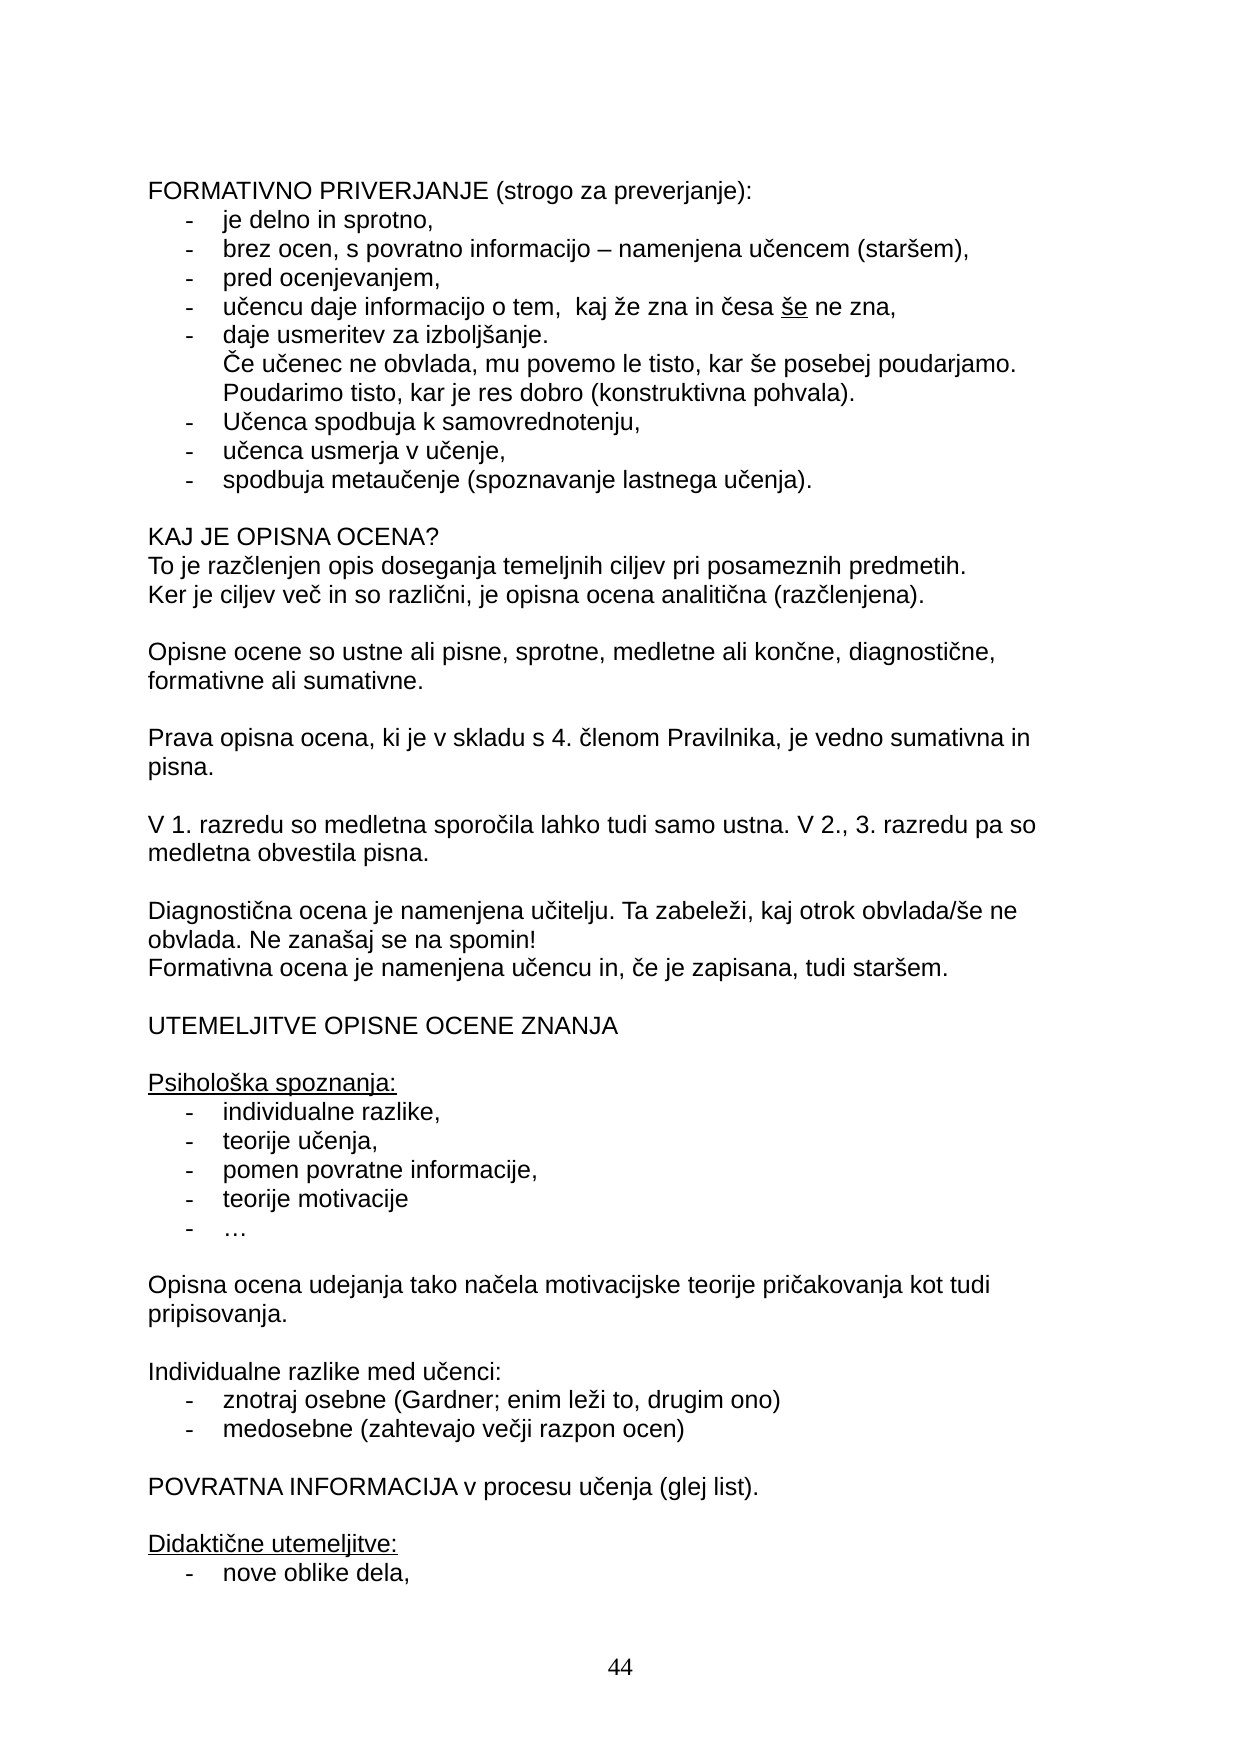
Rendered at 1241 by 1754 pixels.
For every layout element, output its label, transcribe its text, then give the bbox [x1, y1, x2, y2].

list teorije učenja, [185, 1126, 1093, 1155]
text Če učenec ne obvlada, mu povemo le tisto, kar še posebej poudarjamo. Poudarimo tisto, kar je res dobro (konstruktivna pohvala). [223, 349, 1093, 407]
text Opisna ocena udejanja tako načela motivacijske teorije pričakovanja kot tudi pripisovanja. [148, 1270, 1093, 1328]
list brez ocen, s povratno informacijo – namenjena učencem (staršem), [185, 234, 1093, 263]
text KAJ JE OPISNA OCENA? [148, 522, 1093, 551]
text Psihološka spoznanja: [148, 1068, 1093, 1097]
text FORMATIVNO PRIVERJANJE (strogo za preverjanje): [148, 176, 1093, 205]
text UTEMELJITVE OPISNE OCENE ZNANJA [148, 1011, 1093, 1040]
list pred ocenjevanjem, [185, 263, 1093, 292]
list pomen povratne informacije, [185, 1155, 1093, 1184]
text Ker je ciljev več in so različni, je opisna ocena analitična (razčlenjena). [148, 580, 1093, 608]
list teorije motivacije [185, 1184, 1093, 1213]
text Opisne ocene so ustne ali pisne, sprotne, medletne ali končne, diagnostične, formativne ali sumativne. [148, 637, 1093, 695]
list je delno in sprotno, [185, 205, 1093, 234]
list učencu daje informacijo o tem, kaj že zna in česa še ne zna, [185, 292, 1093, 321]
list medosebne (zahtevajo večji razpon ocen) [185, 1414, 1093, 1443]
list Učenca spodbuja k samovrednotenju, [185, 407, 1093, 436]
list znotraj osebne (Gardner; enim leži to, drugim ono) [185, 1385, 1093, 1414]
list … [185, 1213, 1093, 1241]
list daje usmeritev za izboljšanje. [185, 321, 1093, 349]
text Didaktične utemeljitve: [148, 1529, 1093, 1558]
list nove oblike dela, [185, 1558, 1093, 1587]
list individualne razlike, [185, 1097, 1093, 1126]
list učenca usmerja v učenje, [185, 436, 1093, 464]
text V 1. razredu so medletna sporočila lahko tudi samo ustna. V 2., 3. razredu pa so medletna obvestila pisna. [148, 810, 1093, 867]
list spodbuja metaučenje (spoznavanje lastnega učenja). [185, 464, 1093, 493]
text Prava opisna ocena, ki je v skladu s 4. členom Pravilnika, je vedno sumativna in pisna. [148, 723, 1093, 781]
text Formativna ocena je namenjena učencu in, če je zapisana, tudi staršem. [148, 953, 1093, 982]
text To je razčlenjen opis doseganja temeljnih ciljev pri posameznih predmetih. [148, 551, 1093, 580]
text Diagnostična ocena je namenjena učitelju. Ta zabeleži, kaj otrok obvlada/še ne obvlada. Ne zanašaj se na spomin! [148, 896, 1093, 953]
text POVRATNA INFORMACIJA v procesu učenja (glej list). [148, 1472, 1093, 1500]
text Individualne razlike med učenci: [148, 1356, 1093, 1385]
